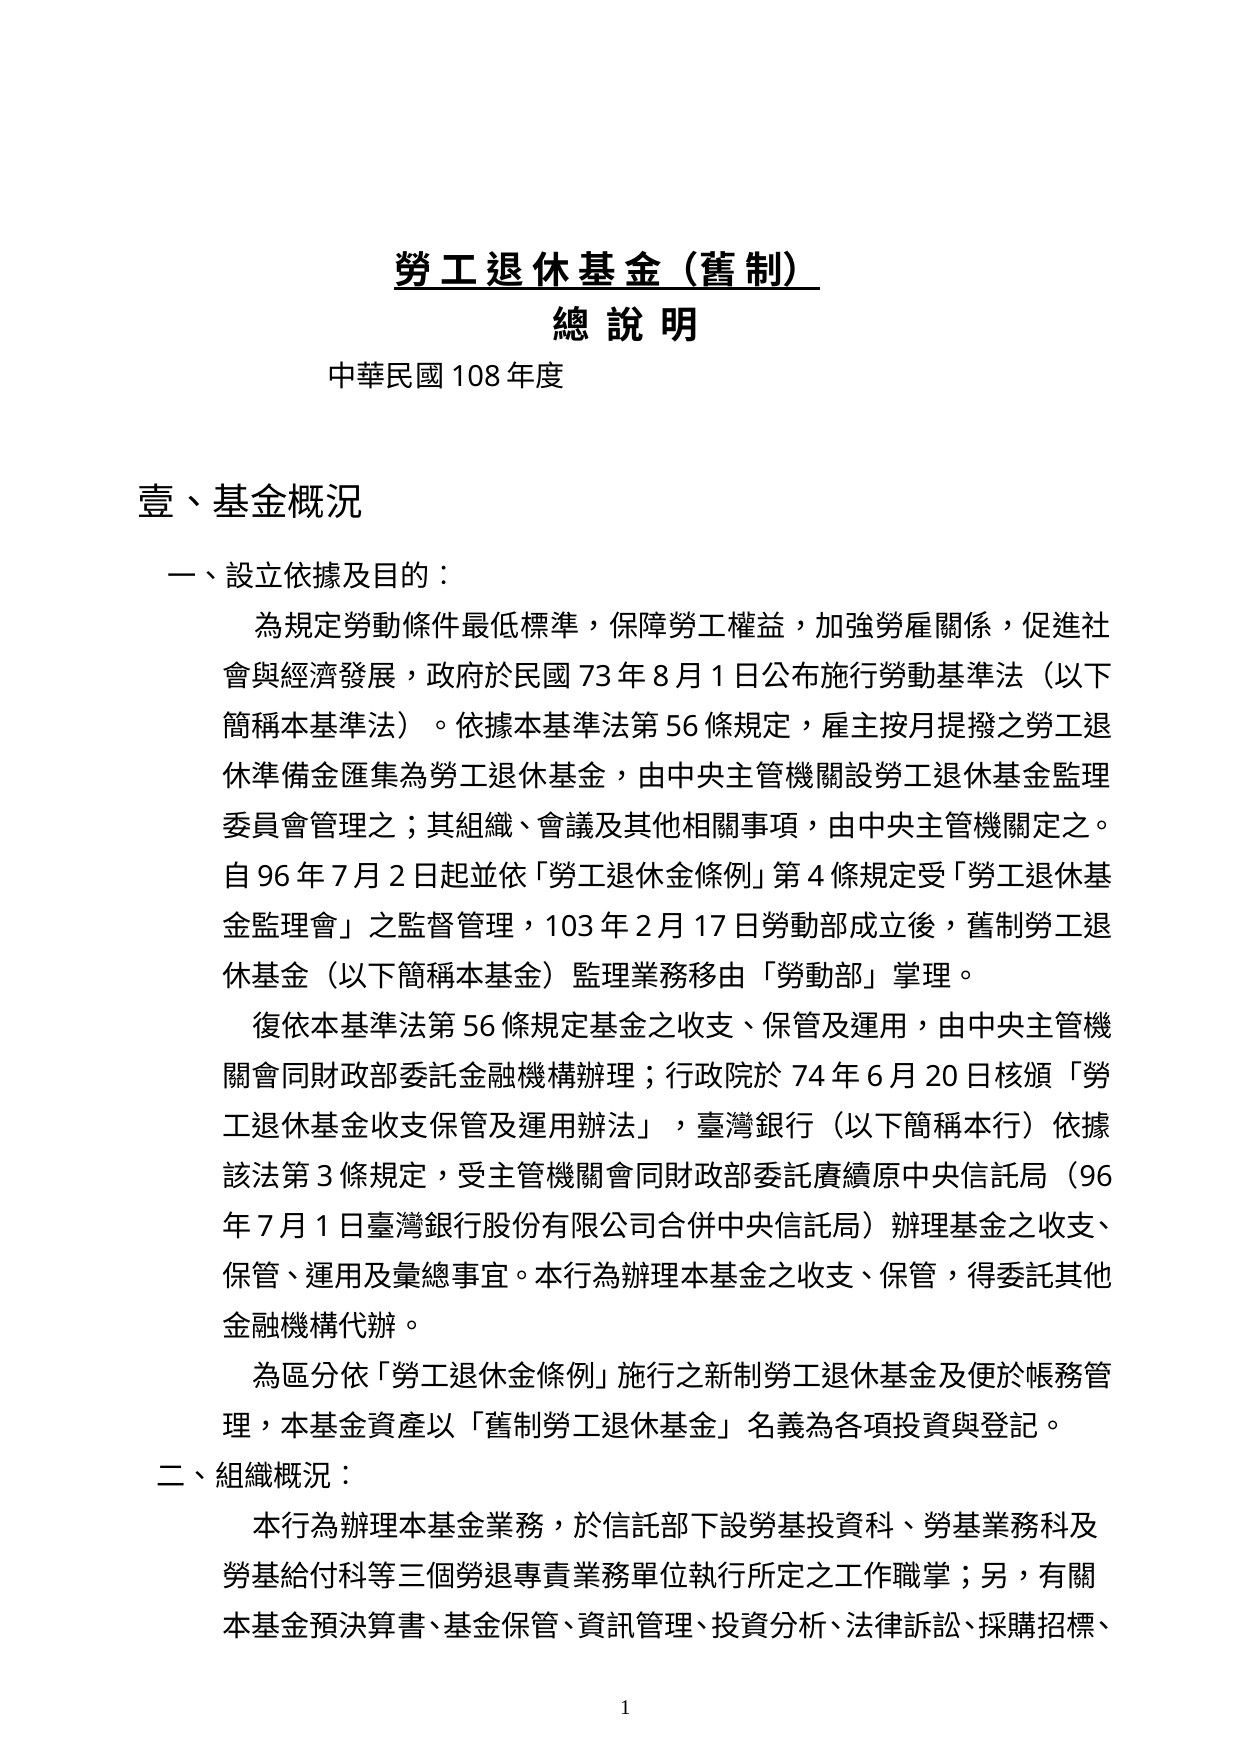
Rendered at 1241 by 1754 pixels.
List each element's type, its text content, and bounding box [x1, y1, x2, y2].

text 壹、基金概況 [138, 449, 1113, 549]
text 勞 工 退 休 基 金（舊 制） [225, 240, 1113, 295]
text 一、設立依據及目的︰ [138, 549, 1113, 599]
text 總 說 明 [138, 295, 1113, 349]
text 二、組織概況︰ [156, 1449, 1113, 1499]
text 復依本基準法第56條規定基金之收支、保管及運用，由中央主管機關會同財政部委託金融機構辦理；行政院於74年6月20日核頒「勞工退休基金收支保管及運用辦法」，臺灣銀行（以下簡稱本行）依據該法第3條規定，受主管機關會同財政部委託賡續原中央信託局（96年7月1日臺灣銀行股份有限公司合併中央信託局）辦理基金之收支、保管、運用及彙總事宜。本行為辦理本基金之收支、保管，得委託其他金融機構代辦。 [222, 999, 1113, 1349]
text 為規定勞動條件最低標準，保障勞工權益，加強勞雇關係，促進社會與經濟發展，政府於民國73年8月1日公布施行勞動基準法（以下簡稱本基準法）。依據本基準法第56條規定，雇主按月提撥之勞工退休準備金匯集為勞工退休基金，由中央主管機關設勞工退休基金監理委員會管理之；其組織、會議及其他相關事項，由中央主管機關定之。自96年7月2日起並依「勞工退休金條例」第4條規定受「勞工退休基金監理會」之監督管理，103年2月17日勞動部成立後，舊制勞工退休基金（以下簡稱本基金）監理業務移由「勞動部」掌理。 [222, 599, 1113, 999]
text 為區分依「勞工退休金條例」施行之新制勞工退休基金及便於帳務管理，本基金資產以「舊制勞工退休基金」名義為各項投資與登記。 [222, 1349, 1113, 1449]
text 中華民國 108年度 [138, 349, 1113, 399]
text 本行為辦理本基金業務，於信託部下設勞基投資科、勞基業務科及勞基給付科等三個勞退專責業務單位執行所定之工作職掌；另，有關本基金預決算書、基金保管、資訊管理、投資分析、法律訴訟、採購招標、收發文件及內控稽核等，尚需本行信託部相關科及總行資訊處、財務部、企劃部、不動產管理部、風險管理部、經濟研究處、法令遵循處、秘書處、總務處、會計處、政風處、人力資源處及董事會稽核處等配合支援，方能順利運作完成主管機關託付辦理事項。 [222, 1499, 1113, 1649]
